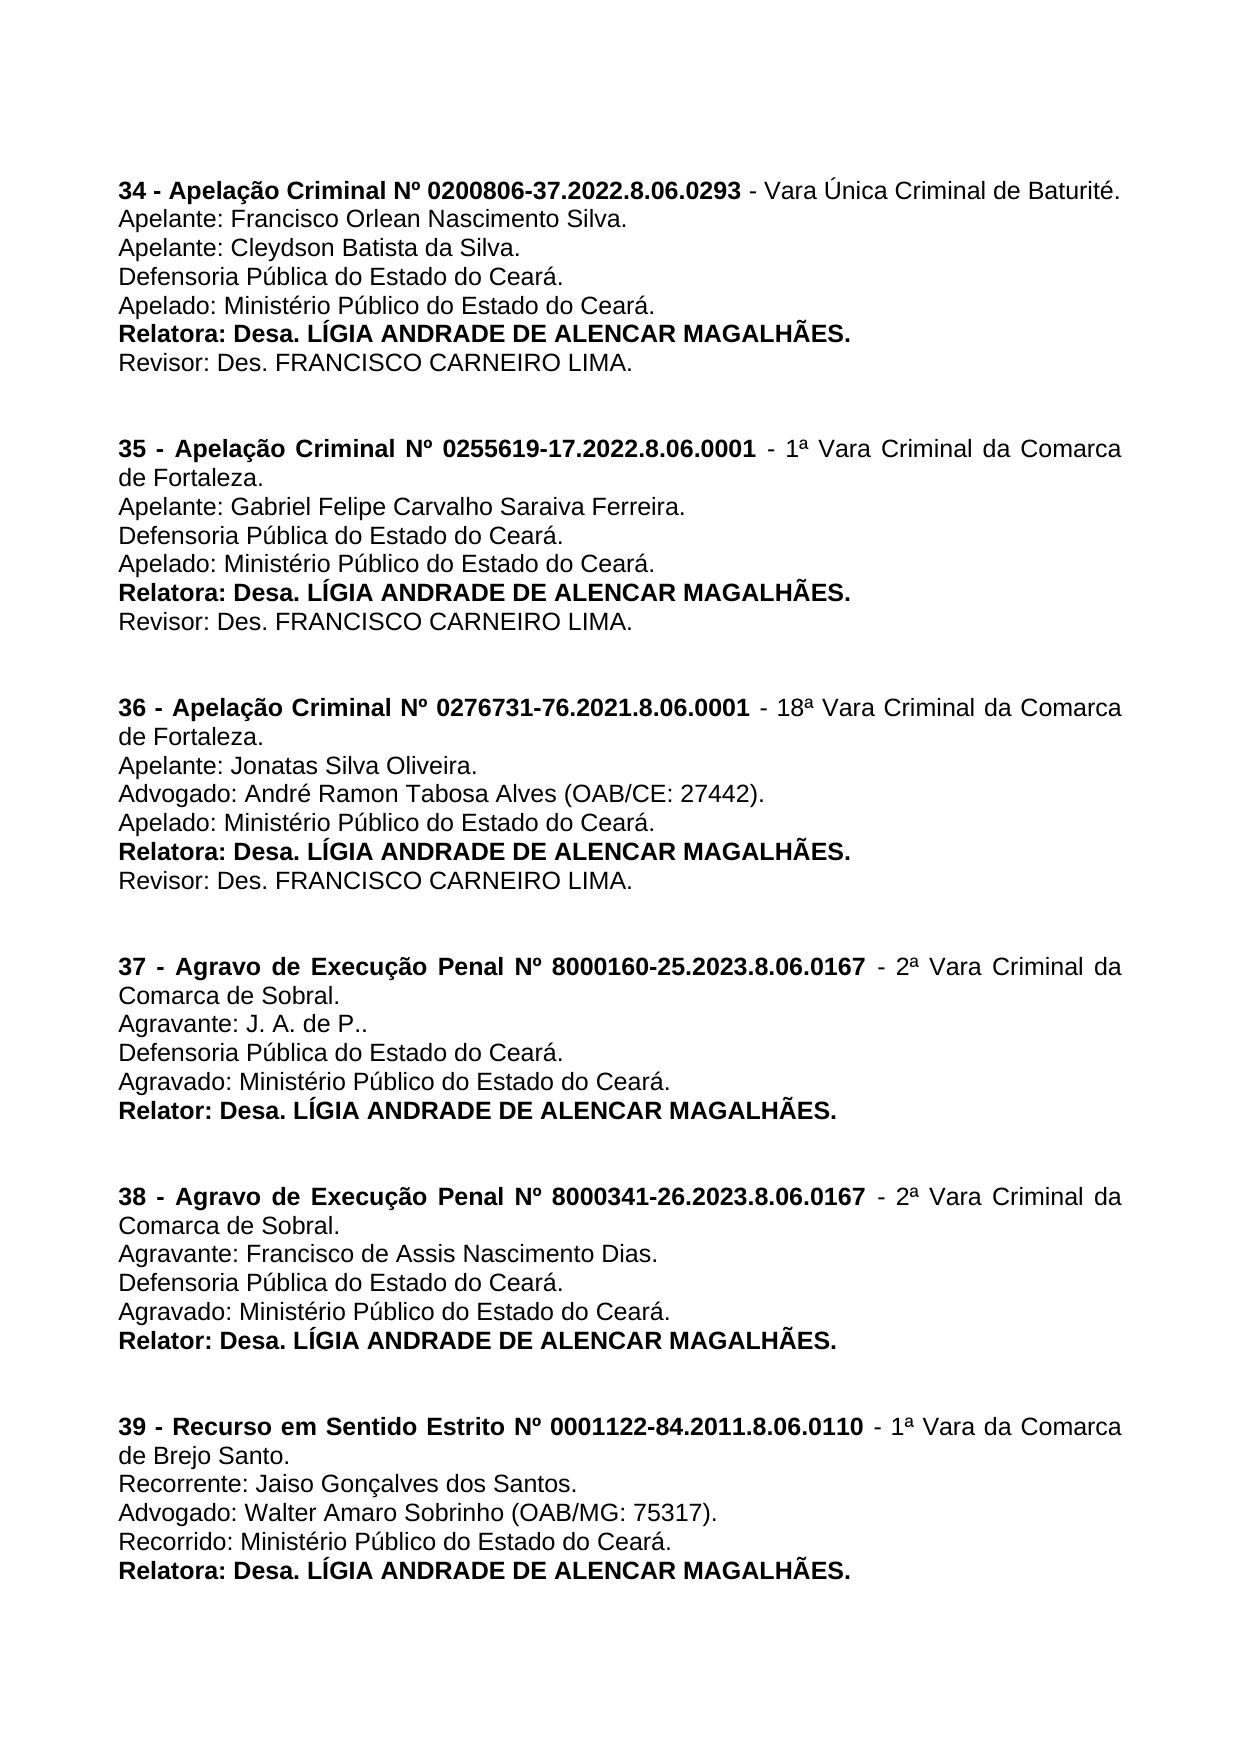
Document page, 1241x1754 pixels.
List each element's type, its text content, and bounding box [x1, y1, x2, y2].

text Recorrente: Jaiso Gonçalves dos Santos. [118, 1469, 1122, 1498]
text Advogado: Walter Amaro Sobrinho (OAB/MG: 75317). [118, 1498, 1122, 1527]
text Apelado: Ministério Público do Estado do Ceará. [118, 549, 1122, 578]
text Relatora: Desa. LÍGIA ANDRADE DE ALENCAR MAGALHÃES. [118, 578, 1122, 607]
text Recorrido: Ministério Público do Estado do Ceará. [118, 1527, 1122, 1556]
text Relatora: Desa. LÍGIA ANDRADE DE ALENCAR MAGALHÃES. [118, 319, 1122, 348]
text Relator: Desa. LÍGIA ANDRADE DE ALENCAR MAGALHÃES. [118, 1326, 1122, 1354]
text 34 - Apelação Criminal Nº 0200806-37.2022.8.06.0293 - Vara Única Criminal de Baturité. [118, 176, 1122, 204]
text Apelado: Ministério Público do Estado do Ceará. [118, 808, 1122, 837]
text Agravante: J. A. de P.. [118, 1009, 1122, 1038]
text Apelante: Cleydson Batista da Silva. [118, 233, 1122, 262]
text 37 - Agravo de Execução Penal Nº 8000160-25.2023.8.06.0167 - 2ª Vara Criminal da Comarca de Sobral. [118, 952, 1122, 1009]
text Agravado: Ministério Público do Estado do Ceará. [118, 1297, 1122, 1326]
text Defensoria Pública do Estado do Ceará. [118, 262, 1122, 291]
text Revisor: Des. FRANCISCO CARNEIRO LIMA. [118, 607, 1122, 636]
text 35 - Apelação Criminal Nº 0255619-17.2022.8.06.0001 - 1ª Vara Criminal da Comarca de Fortaleza. [118, 434, 1122, 492]
text Revisor: Des. FRANCISCO CARNEIRO LIMA. [118, 866, 1122, 894]
text Apelante: Gabriel Felipe Carvalho Saraiva Ferreira. [118, 492, 1122, 521]
text Revisor: Des. FRANCISCO CARNEIRO LIMA. [118, 348, 1122, 377]
text Agravado: Ministério Público do Estado do Ceará. [118, 1067, 1122, 1096]
text Relator: Desa. LÍGIA ANDRADE DE ALENCAR MAGALHÃES. [118, 1096, 1122, 1124]
text Defensoria Pública do Estado do Ceará. [118, 521, 1122, 549]
text Defensoria Pública do Estado do Ceará. [118, 1268, 1122, 1297]
text Agravante: Francisco de Assis Nascimento Dias. [118, 1239, 1122, 1268]
text Apelante: Jonatas Silva Oliveira. [118, 751, 1122, 779]
text Defensoria Pública do Estado do Ceará. [118, 1038, 1122, 1067]
text 38 - Agravo de Execução Penal Nº 8000341-26.2023.8.06.0167 - 2ª Vara Criminal da Comarca de Sobral. [118, 1182, 1122, 1239]
text Relatora: Desa. LÍGIA ANDRADE DE ALENCAR MAGALHÃES. [118, 1556, 1122, 1584]
text Advogado: André Ramon Tabosa Alves (OAB/CE: 27442). [118, 779, 1122, 808]
text 36 - Apelação Criminal Nº 0276731-76.2021.8.06.0001 - 18ª Vara Criminal da Comarca de Fortaleza. [118, 693, 1122, 751]
text Relatora: Desa. LÍGIA ANDRADE DE ALENCAR MAGALHÃES. [118, 837, 1122, 866]
text 39 - Recurso em Sentido Estrito Nº 0001122-84.2011.8.06.0110 - 1ª Vara da Comarca de Brejo Santo. [118, 1412, 1122, 1469]
text Apelado: Ministério Público do Estado do Ceará. [118, 291, 1122, 319]
text Apelante: Francisco Orlean Nascimento Silva. [118, 204, 1122, 233]
